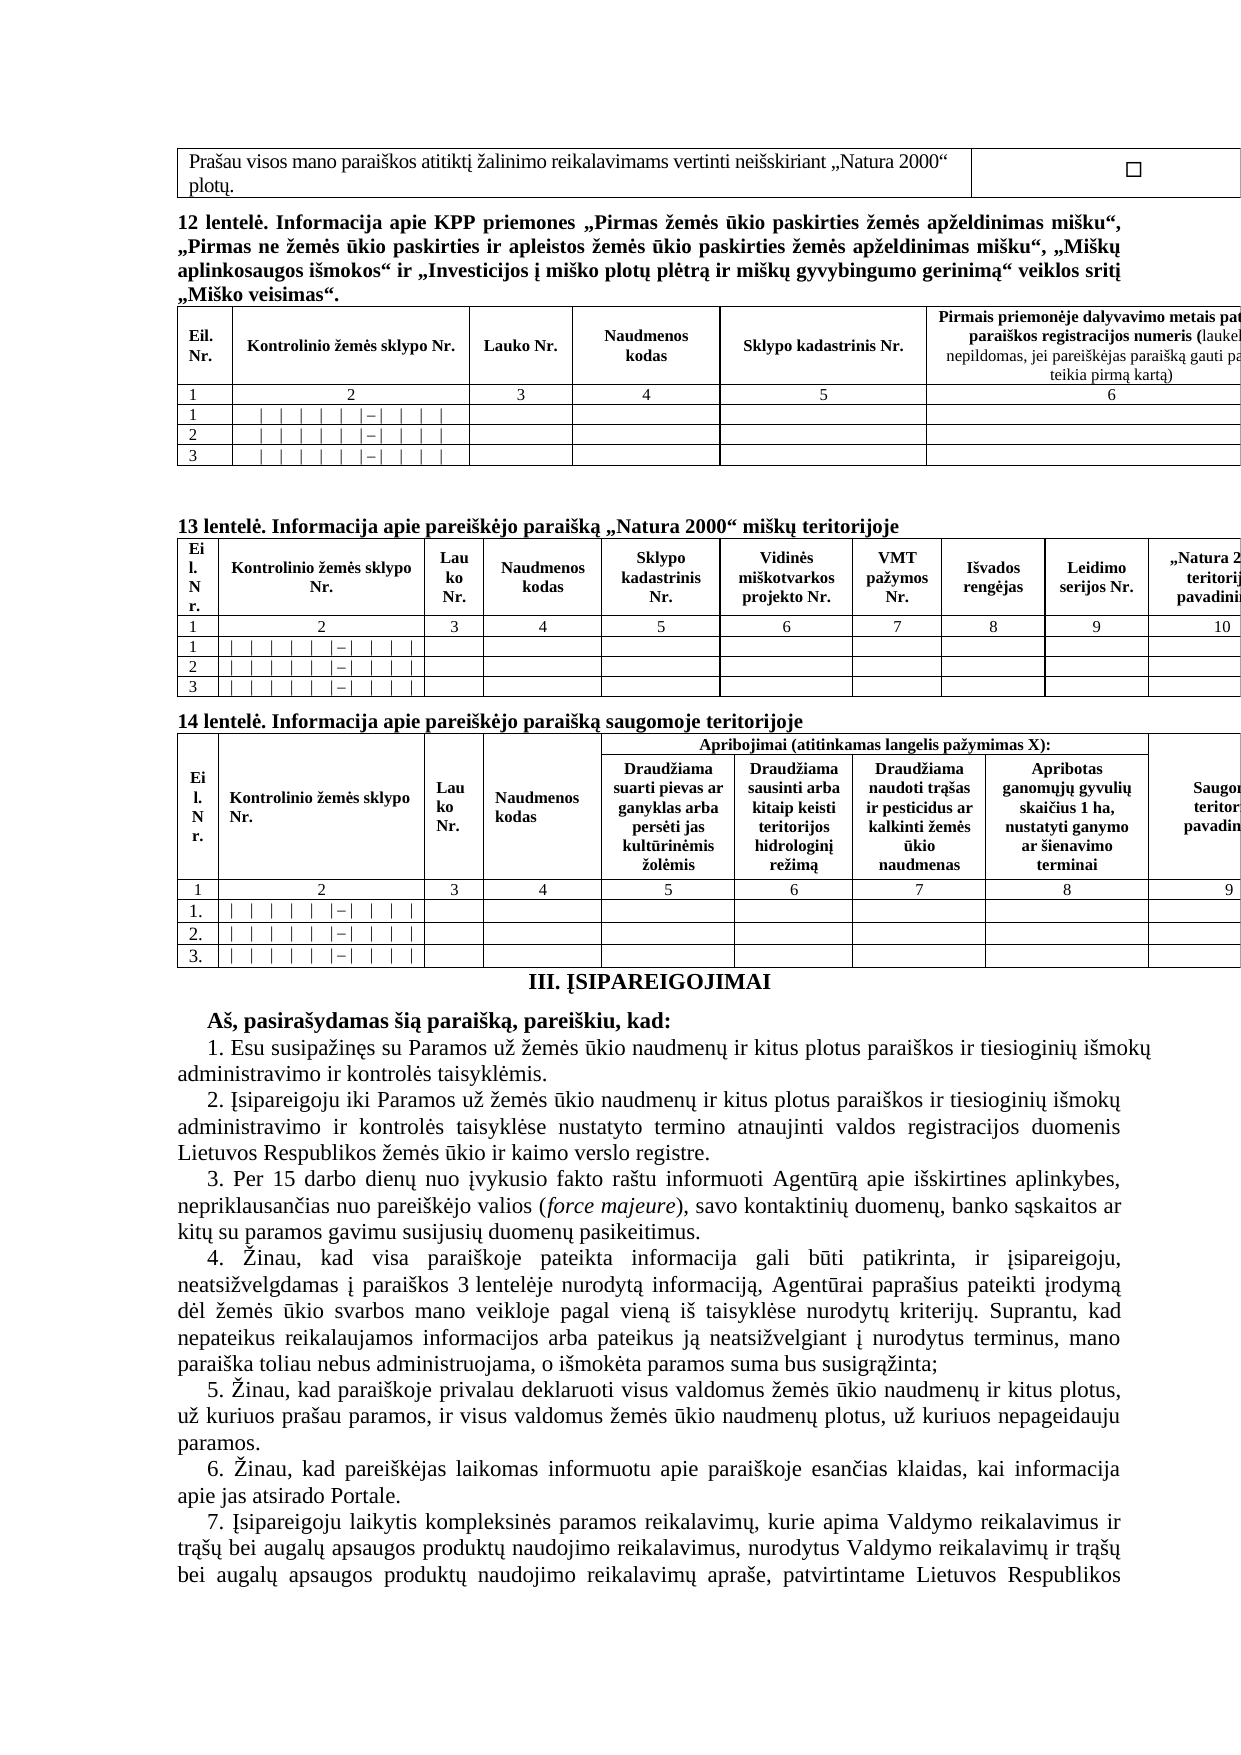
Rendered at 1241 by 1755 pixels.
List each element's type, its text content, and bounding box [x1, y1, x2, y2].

table_cell [470, 405, 572, 424]
table_cell 1 [178, 637, 218, 656]
table_cell [484, 657, 601, 676]
table_cell 2. [178, 923, 218, 944]
table_header Sklypo kadastrinis Nr. [602, 539, 719, 615]
table_cell 1 [178, 405, 232, 424]
table_cell 5 [721, 385, 926, 404]
table_cell [573, 425, 719, 444]
table_header Eil.Nr. [178, 539, 218, 615]
table_cell 3 [425, 616, 483, 636]
table_header Naudmenos kodas [573, 307, 719, 384]
table_cell 9 [1046, 616, 1148, 636]
table_cell [927, 445, 1240, 464]
text 6. Žinau, kad pareiškėjas laikomas informuotu apie paraiškoje esančias klaidas, kai informacija apie jas atsirado Portale. [177, 1455, 1122, 1508]
table_cell [721, 425, 926, 444]
table_cell [853, 945, 985, 967]
table_cell [1149, 923, 1240, 944]
table_cell 8 [986, 880, 1148, 899]
text Aš, pasirašydamas šią paraišką, pareiškiu, kad: [177, 1007, 1122, 1034]
table_cell | | | | | | – | | | | [219, 657, 424, 676]
text 14 lentelė. Informacija apie pareiškėjo paraišką saugomoje teritorijoje [177, 709, 1122, 733]
table_cell [927, 425, 1240, 444]
table_cell [986, 945, 1148, 967]
table_cell | | | | | | – | | | | [219, 945, 424, 967]
table_cell 3. [178, 945, 218, 967]
table_cell [927, 405, 1240, 424]
table_cell 1 [178, 385, 232, 404]
text 1. Esu susipažinęs su Paramos už žemės ūkio naudmenų ir kitus plotus paraiškos ir tiesioginių išmokų administravimo ir kontrolės taisyklėmis. [177, 1034, 1152, 1086]
table_header Kontrolinio žemės sklypo Nr. [233, 307, 469, 384]
table_cell [573, 445, 719, 464]
table_cell [602, 677, 719, 696]
table_cell [986, 900, 1148, 922]
table_cell 2 [178, 657, 218, 676]
table_cell [1149, 945, 1240, 967]
table_cell [853, 677, 941, 696]
table_header Kontrolinio žemės sklypo Nr. [219, 539, 424, 615]
table_cell | | | | | | – | | | | [219, 923, 424, 944]
table_cell [1149, 677, 1240, 696]
table_cell [425, 657, 483, 676]
table_header Naudmenos kodas [484, 734, 601, 879]
table_cell Apribotas ganomųjų gyvulių skaičius 1 ha, nustatyti ganymo ar šienavimo terminai [986, 755, 1148, 879]
table_cell | | | | | | – | | | | [233, 425, 469, 444]
table_header Eil. Nr. [178, 734, 218, 879]
table_cell [1046, 677, 1148, 696]
table_cell [1149, 657, 1240, 676]
table_cell | | | | | | – | | | | [233, 445, 469, 464]
table_header Pirmais priemonėje dalyvavimo metais pateiktos paraiškos registracijos numeris (laukelis nepildomas, jei pareiškėjas paraišką gauti paramą teikia pirmą kartą) [927, 307, 1240, 384]
table_cell Draudžiama sausinti arba kitaip keisti teritorijos hidrologinį režimą [735, 755, 852, 879]
table_cell [721, 677, 852, 696]
text III. ĮSIPAREIGOJIMAI [177, 968, 1122, 994]
text 2. Įsipareigoju iki Paramos už žemės ūkio naudmenų ir kitus plotus paraiškos ir tiesioginių išmokų administravimo ir kontrolės taisyklėse nustatyto termino atnaujinti valdos registracijos duomenis Lietuvos Respublikos žemės ūkio ir kaimo verslo registre. [177, 1086, 1122, 1165]
table_header Naudmenos kodas [484, 539, 601, 615]
table_cell 3 [178, 445, 232, 464]
table_header Lauko Nr. [425, 734, 483, 879]
table_cell [721, 405, 926, 424]
table_cell 6 [721, 616, 852, 636]
table_cell | | | | | | – | | | | [219, 637, 424, 656]
table_cell [735, 900, 852, 922]
table_cell [853, 637, 941, 656]
table_cell [1046, 637, 1148, 656]
table_cell [484, 900, 601, 922]
table_cell [721, 445, 926, 464]
table_cell 9 [1149, 880, 1240, 899]
table_cell [602, 900, 734, 922]
table_cell 2 [178, 425, 232, 444]
table_cell [853, 657, 941, 676]
table_cell [573, 405, 719, 424]
table_cell | | | | | | – | | | | [219, 900, 424, 922]
table_cell 1 [178, 616, 218, 636]
table_header Leidimo serijos Nr. [1046, 539, 1148, 615]
table_cell 6 [735, 880, 852, 899]
table_cell [602, 945, 734, 967]
table_cell | | | | | | – | | | | [219, 677, 424, 696]
table_cell [425, 677, 483, 696]
table_cell [602, 923, 734, 944]
table_cell 7 [853, 880, 985, 899]
table_cell 8 [942, 616, 1044, 636]
table_cell [484, 637, 601, 656]
table_cell [721, 637, 852, 656]
table_cell [1149, 637, 1240, 656]
table_cell [484, 923, 601, 944]
table_cell [425, 637, 483, 656]
table_cell [735, 923, 852, 944]
table_cell 4 [573, 385, 719, 404]
table_cell [942, 657, 1044, 676]
table_cell [942, 677, 1044, 696]
table_cell [986, 923, 1148, 944]
table_cell 3 [470, 385, 572, 404]
table_header Eil.Nr. [178, 307, 232, 384]
table_cell [470, 425, 572, 444]
table_cell [425, 900, 483, 922]
table_cell [942, 637, 1044, 656]
table_cell  [972, 149, 1240, 197]
text 4. Žinau, kad visa paraiškoje pateikta informacija gali būti patikrinta, ir įsipareigoju, neatsižvelgdamas į paraiškos 3 lentelėje nurodytą informaciją, Agentūrai paprašius pateikti įrodymą dėl žemės ūkio svarbos mano veikloje pagal vieną iš taisyklėse nurodytų kriterijų. Suprantu, kad nepateikus reikalaujamos informacijos arba pateikus ją neatsižvelgiant į nurodytus terminus, mano paraiška toliau nebus administruojama, o išmokėta paramos suma bus susigrąžinta; [177, 1244, 1122, 1376]
table_cell 4 [484, 880, 601, 899]
table_cell [484, 945, 601, 967]
table_cell Draudžiama suarti pievas ar ganyklas arba persėti jas kultūrinėmis žolėmis [602, 755, 734, 879]
table_header Lauko Nr. [470, 307, 572, 384]
table_cell 2 [219, 616, 424, 636]
table_header „Natura 2000“ teritorijos pavadinimas [1149, 539, 1240, 615]
table_cell [853, 923, 985, 944]
table_cell [721, 657, 852, 676]
table_cell [425, 923, 483, 944]
text 7. Įsipareigoju laikytis kompleksinės paramos reikalavimų, kurie apima Valdymo reikalavimus ir trąšų bei augalų apsaugos produktų naudojimo reikalavimus, nurodytus Valdymo reikalavimų ir trąšų bei augalų apsaugos produktų naudojimo reikalavimų apraše, patvirtintame Lietuvos Respublikos [177, 1508, 1122, 1587]
table_cell 10 [1149, 616, 1240, 636]
table_cell 2 [219, 880, 424, 899]
text 5. Žinau, kad paraiškoje privalau deklaruoti visus valdomus žemės ūkio naudmenų ir kitus plotus, už kuriuos prašau paramos, ir visus valdomus žemės ūkio naudmenų plotus, už kuriuos nepageidauju paramos. [177, 1376, 1122, 1455]
table_cell 6 [927, 385, 1240, 404]
text 3. Per 15 darbo dienų nuo įvykusio fakto raštu informuoti Agentūrą apie išskirtines aplinkybes, nepriklausančias nuo pareiškėjo valios (force majeure), savo kontaktinių duomenų, banko sąskaitos ar kitų su paramos gavimu susijusių duomenų pasikeitimus. [177, 1165, 1122, 1244]
table_cell 1 [178, 880, 218, 899]
table_header Vidinės miškotvarkos projekto Nr. [721, 539, 852, 615]
table_header Lauko Nr. [425, 539, 483, 615]
table_header Sklypo kadastrinis Nr. [721, 307, 926, 384]
table_header VMT pažymos Nr. [853, 539, 941, 615]
table_cell [1149, 900, 1240, 922]
table_cell 3 [425, 880, 483, 899]
table_cell 2 [233, 385, 469, 404]
table_cell 3 [178, 677, 218, 696]
table_cell [484, 677, 601, 696]
text 12 lentelė. Informacija apie KPP priemones „Pirmas žemės ūkio paskirties žemės apželdinimas mišku“, „Pirmas ne žemės ūkio paskirties ir apleistos žemės ūkio paskirties žemės apželdinimas mišku“, „Miškų aplinkosaugos išmokos“ ir „Investicijos į miško plotų plėtrą ir miškų gyvybingumo gerinimą“ veiklos sritį „Miško veisimas“. [177, 210, 1122, 306]
table_header Išvados rengėjas [942, 539, 1044, 615]
table_cell [470, 445, 572, 464]
table_cell 5 [602, 880, 734, 899]
table_cell | | | | | | – | | | | [233, 405, 469, 424]
table_cell [853, 900, 985, 922]
table_cell [602, 637, 719, 656]
table_header Apribojimai (atitinkamas langelis pažymimas X): [602, 734, 1148, 753]
table_cell [1046, 657, 1148, 676]
table_header Saugomos teritorijos pavadinimas [1149, 734, 1240, 879]
table_cell [425, 945, 483, 967]
table_cell 4 [484, 616, 601, 636]
text 13 lentelė. Informacija apie pareiškėjo paraišką „Natura 2000“ miškų teritorijoje [177, 514, 1122, 538]
table_cell 1. [178, 900, 218, 922]
table_header Kontrolinio žemės sklypo Nr. [219, 734, 424, 879]
table_cell 5 [602, 616, 719, 636]
table_cell Prašau visos mano paraiškos atitiktį žalinimo reikalavimams vertinti neišskiriant „Natura 2000“ plotų. [178, 149, 971, 197]
table_cell Draudžiama naudoti trąšas ir pesticidus ar kalkinti žemės ūkio naudmenas [853, 755, 985, 879]
table_cell [735, 945, 852, 967]
table_cell [602, 657, 719, 676]
table_cell 7 [853, 616, 941, 636]
